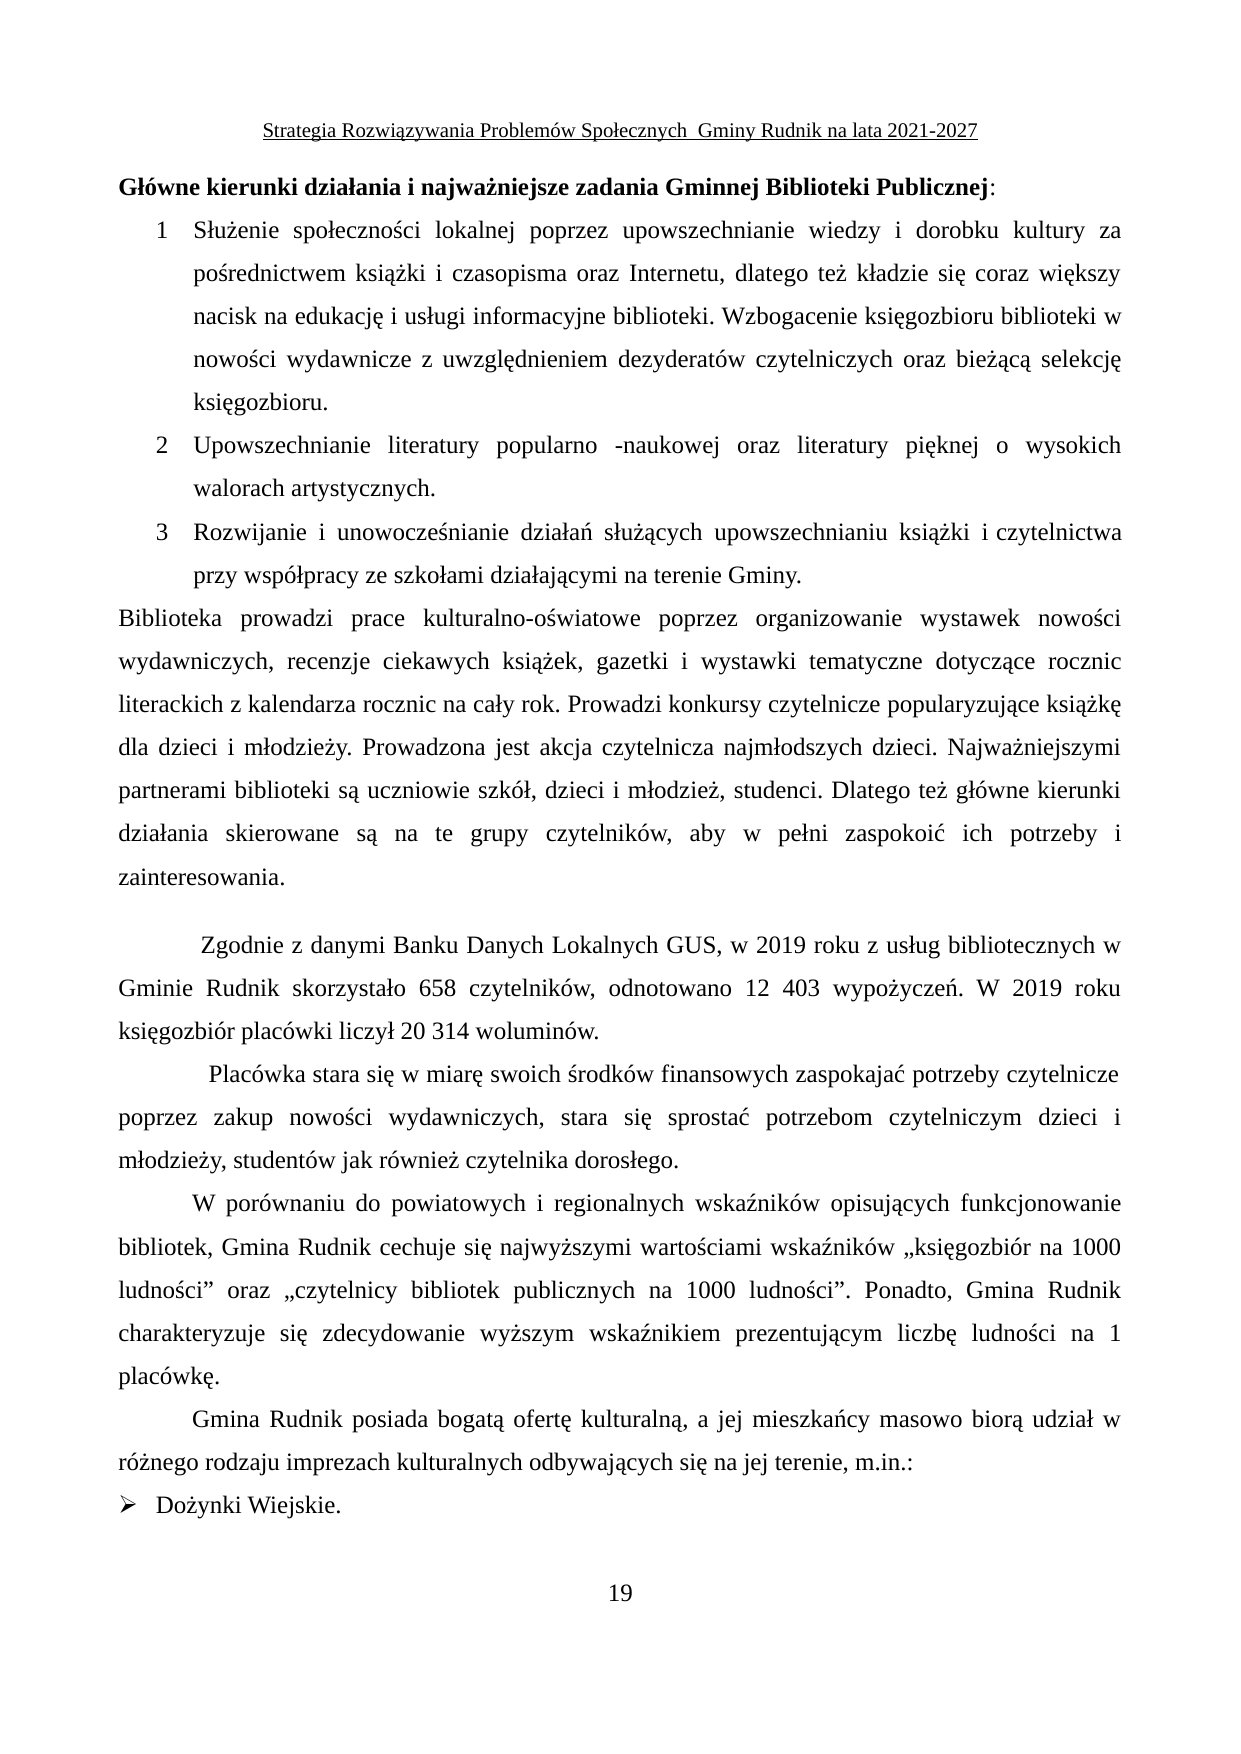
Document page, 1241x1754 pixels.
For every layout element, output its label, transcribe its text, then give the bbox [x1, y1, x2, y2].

list Gmina Rudnik posiada bogatą ofertę kulturalną, a jej mieszkańcy masowo biorą udział w różnego rodzaju imprezach kulturalnych odbywających się na jej terenie, m.in.: [118, 1404, 1122, 1476]
text Główne kierunki działania i najważniejsze zadania Gminnej Biblioteki Publicznej: [118, 172, 1122, 200]
list Rozwijanie i unowocześnianie działań służących upowszechnianiu książki i czytelnictwa przy współpracy ze szkołami działającymi na terenie Gminy. [156, 517, 1122, 588]
list W porównaniu do powiatowych i regionalnych wskaźników opisujących funkcjonowanie bibliotek, Gmina Rudnik cechuje się najwyższymi wartościami wskaźników „księgozbiór na 1000 ludności” oraz „czytelnicy bibliotek publicznych na 1000 ludności”. Ponadto, Gmina Rudnik charakteryzuje się zdecydowanie wyższym wskaźnikiem prezentującym liczbę ludności na 1 placówkę. [118, 1188, 1122, 1390]
list Upowszechnianie literatury popularno -naukowej oraz literatury pięknej o wysokich walorach artystycznych. [156, 430, 1122, 502]
list Placówka stara się w miarę swoich środków finansowych zaspokajać potrzeby czytelnicze poprzez zakup nowości wydawniczych, stara się sprostać potrzebom czytelniczym dzieci i młodzieży, studentów jak również czytelnika dorosłego. [118, 1059, 1122, 1174]
list Służenie społeczności lokalnej poprzez upowszechnianie wiedzy i dorobku kultury za pośrednictwem książki i czasopisma oraz Internetu, dlatego też kładzie się coraz większy nacisk na edukację i usługi informacyjne biblioteki. Wzbogacenie księgozbioru biblioteki w nowości wydawnicze z uwzględnieniem dezyderatów czytelniczych oraz bieżącą selekcję księgozbioru. [156, 215, 1122, 416]
list Zgodnie z danymi Banku Danych Lokalnych GUS, w 2019 roku z usług bibliotecznych w Gminie Rudnik skorzystało 658 czytelników, odnotowano 12 403 wypożyczeń. W 2019 roku księgozbiór placówki liczył 20 314 woluminów. [118, 930, 1122, 1045]
text Biblioteka prowadzi prace kulturalno-oświatowe poprzez organizowanie wystawek nowości wydawniczych, recenzje ciekawych książek, gazetki i wystawki tematyczne dotyczące rocznic literackich z kalendarza rocznic na cały rok. Prowadzi konkursy czytelnicze popularyzujące książkę dla dzieci i młodzieży. Prowadzona jest akcja czytelnicza najmłodszych dzieci. Najważniejszymi partnerami biblioteki są uczniowie szkół, dzieci i młodzież, studenci. Dlatego też główne kierunki działania skierowane są na te grupy czytelników, aby w pełni zaspokoić ich potrzeby i zainteresowania. [118, 603, 1122, 890]
list Dożynki Wiejskie. [118, 1490, 1122, 1519]
